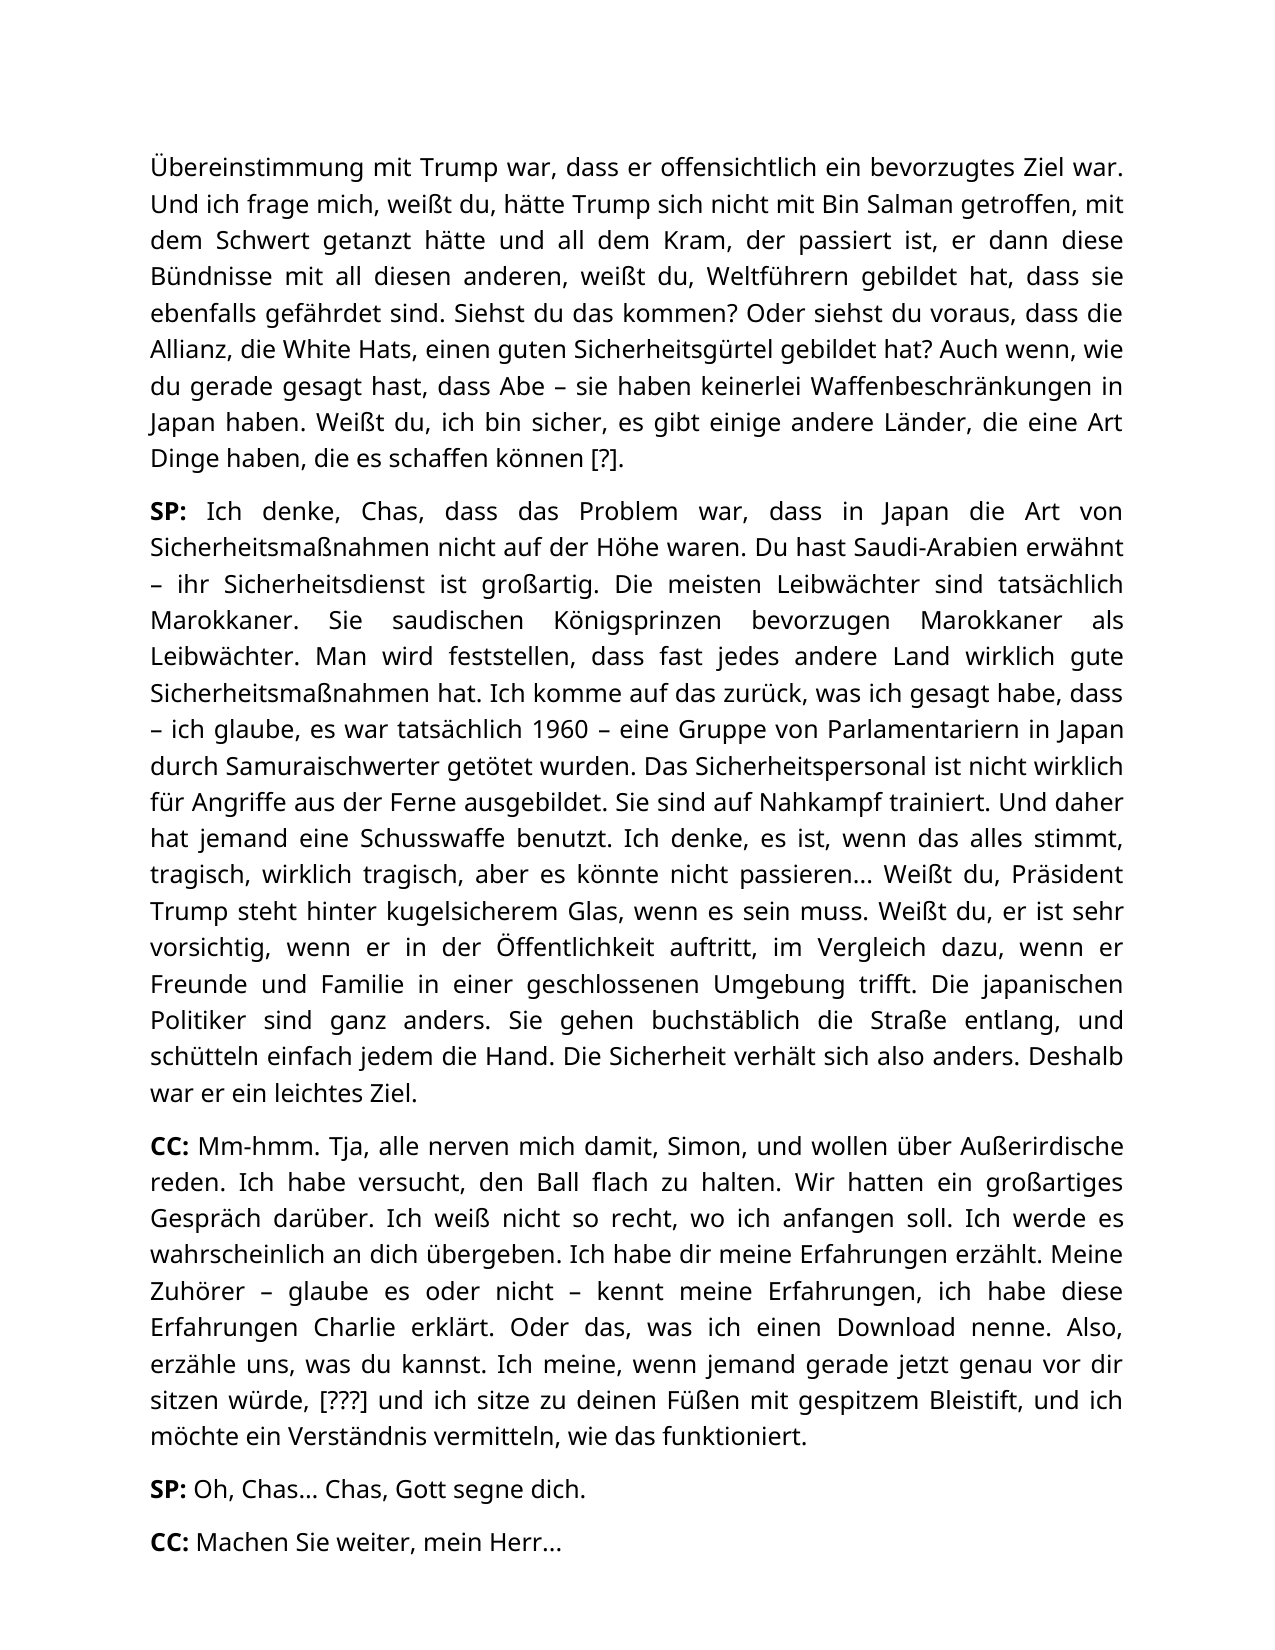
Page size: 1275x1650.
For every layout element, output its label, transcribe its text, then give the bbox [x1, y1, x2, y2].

text Übereinstimmung mit Trump war, dass er offensichtlich ein bevorzugtes Ziel war. Und ich frage mich, weißt du, hätte Trump sich nicht mit Bin Salman getroffen, mit dem Schwert getanzt hätte und all dem Kram, der passiert ist, er dann diese Bündnisse mit all diesen anderen, weißt du, Weltführern gebildet hat, dass sie ebenfalls gefährdet sind. Siehst du das kommen? Oder siehst du voraus, dass die Allianz, die White Hats, einen guten Sicherheitsgürtel gebildet hat? Auch wenn, wie du gerade gesagt hast, dass Abe – sie haben keinerlei Waffenbeschränkungen in Japan haben. Weißt du, ich bin sicher, es gibt einige andere Länder, die eine Art Dinge haben, die es schaffen können [?]. [150, 150, 1125, 475]
text CC: Machen Sie weiter, mein Herr... [150, 1524, 1125, 1559]
text SP: Ich denke, Chas, dass das Problem war, dass in Japan die Art von Sicherheitsmaßnahmen nicht auf der Höhe waren. Du hast Saudi-Arabien erwähnt – ihr Sicherheitsdienst ist großartig. Die meisten Leibwächter sind tatsächlich Marokkaner. Sie saudischen Königsprinzen bevorzugen Marokkaner als Leibwächter. Man wird feststellen, dass fast jedes andere Land wirklich gute Sicherheitsmaßnahmen hat. Ich komme auf das zurück, was ich gesagt habe, dass – ich glaube, es war tatsächlich 1960 – eine Gruppe von Parlamentariern in Japan durch Samuraischwerter getötet wurden. Das Sicherheitspersonal ist nicht wirklich für Angriffe aus der Ferne ausgebildet. Sie sind auf Nahkampf trainiert. Und daher hat jemand eine Schusswaffe benutzt. Ich denke, es ist, wenn das alles stimmt, tragisch, wirklich tragisch, aber es könnte nicht passieren... Weißt du, Präsident Trump steht hinter kugelsicherem Glas, wenn es sein muss. Weißt du, er ist sehr vorsichtig, wenn er in der Öffentlichkeit auftritt, im Vergleich dazu, wenn er Freunde und Familie in einer geschlossenen Umgebung trifft. Die japanischen Politiker sind ganz anders. Sie gehen buchstäblich die Straße entlang, und schütteln einfach jedem die Hand. Die Sicherheit verhält sich also anders. Deshalb war er ein leichtes Ziel. [150, 494, 1125, 1109]
text SP: Oh, Chas… Chas, Gott segne dich. [150, 1472, 1125, 1506]
text CC: Mm-hmm. Tja, alle nerven mich damit, Simon, und wollen über Außerirdische reden. Ich habe versucht, den Ball flach zu halten. Wir hatten ein großartiges Gespräch darüber. Ich weiß nicht so recht, wo ich anfangen soll. Ich werde es wahrscheinlich an dich übergeben. Ich habe dir meine Erfahrungen erzählt. Meine Zuhörer – glaube es oder nicht – kennt meine Erfahrungen, ich habe diese Erfahrungen Charlie erklärt. Oder das, was ich einen Download nenne. Also, erzähle uns, was du kannst. Ich meine, wenn jemand gerade jetzt genau vor dir sitzen würde, [???] und ich sitze zu deinen Füßen mit gespitzem Bleistift, und ich möchte ein Verständnis vermitteln, wie das funktioniert. [150, 1128, 1125, 1453]
